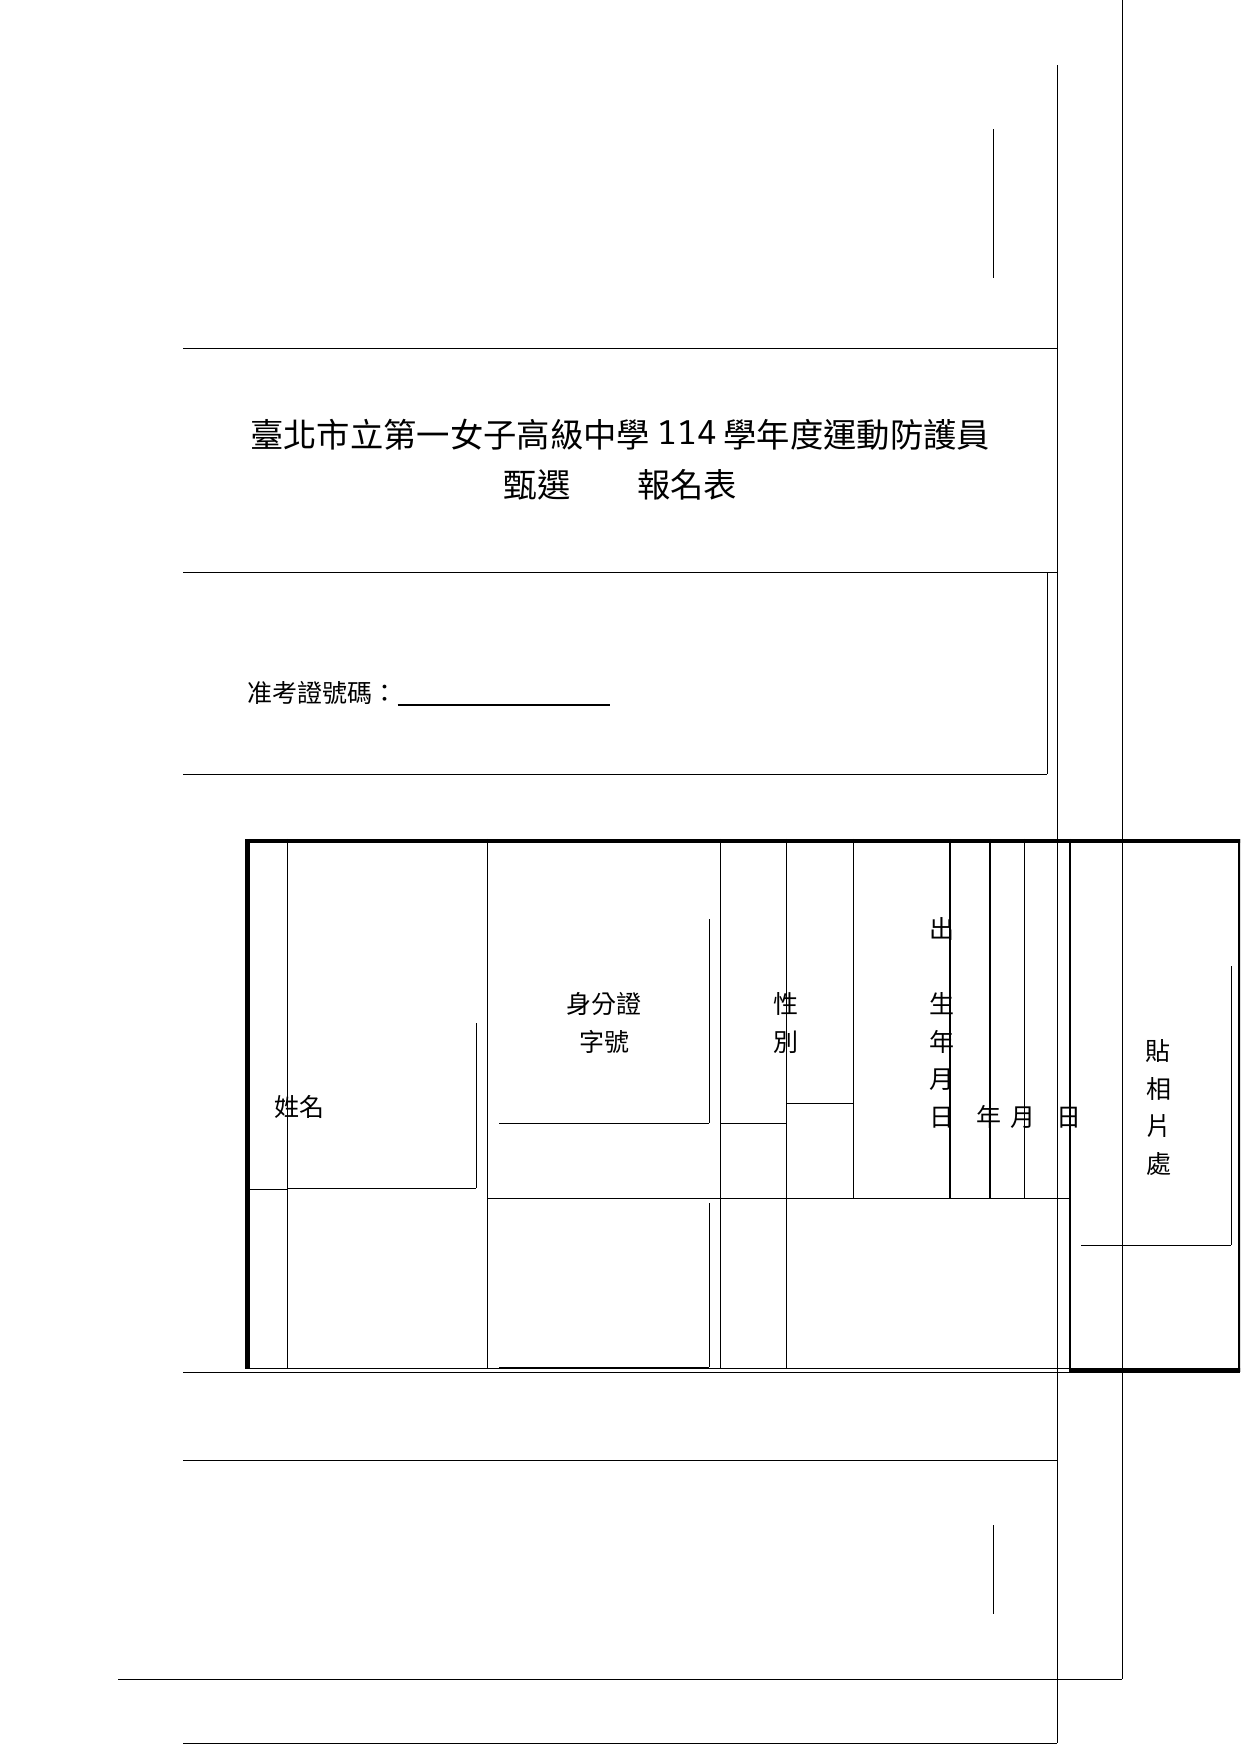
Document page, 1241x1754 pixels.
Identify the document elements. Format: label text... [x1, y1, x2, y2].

table_header 月 [991, 843, 1024, 1198]
table_header 性別 [721, 1124, 786, 1198]
table_header [787, 843, 853, 1103]
table_header 貼相片處 [1071, 843, 1122, 1367]
table_header 年 [951, 843, 989, 1198]
subtitle 臺北市立第一女子高級中學114學年度運動防護員甄選 報名表 [182, 342, 1057, 572]
table_header 日 [1062, 1109, 1069, 1115]
table_header 出 生 年月日 [854, 843, 949, 1198]
table_cell [488, 1199, 720, 1367]
table_header 貼相片處 [1123, 843, 1238, 1367]
table_header 日 [1062, 1117, 1069, 1124]
table_cell （家）： （公）： （手機）： [1058, 1199, 1069, 1367]
table_header 日 [1025, 843, 1057, 1198]
table_header 姓名 [250, 843, 287, 1189]
table_header [288, 843, 487, 1367]
table_header 身分證字號 [488, 843, 720, 1198]
table_cell 電話 [721, 1199, 786, 1367]
table_header 姓名 [250, 1190, 287, 1367]
subtitle 准考證號碼： [182, 572, 1047, 774]
table_header 性別 [721, 843, 786, 1123]
table_header [787, 1104, 853, 1198]
table_cell （家）： （公）： （手機）： [787, 1199, 1057, 1367]
table_header 日 [1058, 843, 1069, 1198]
